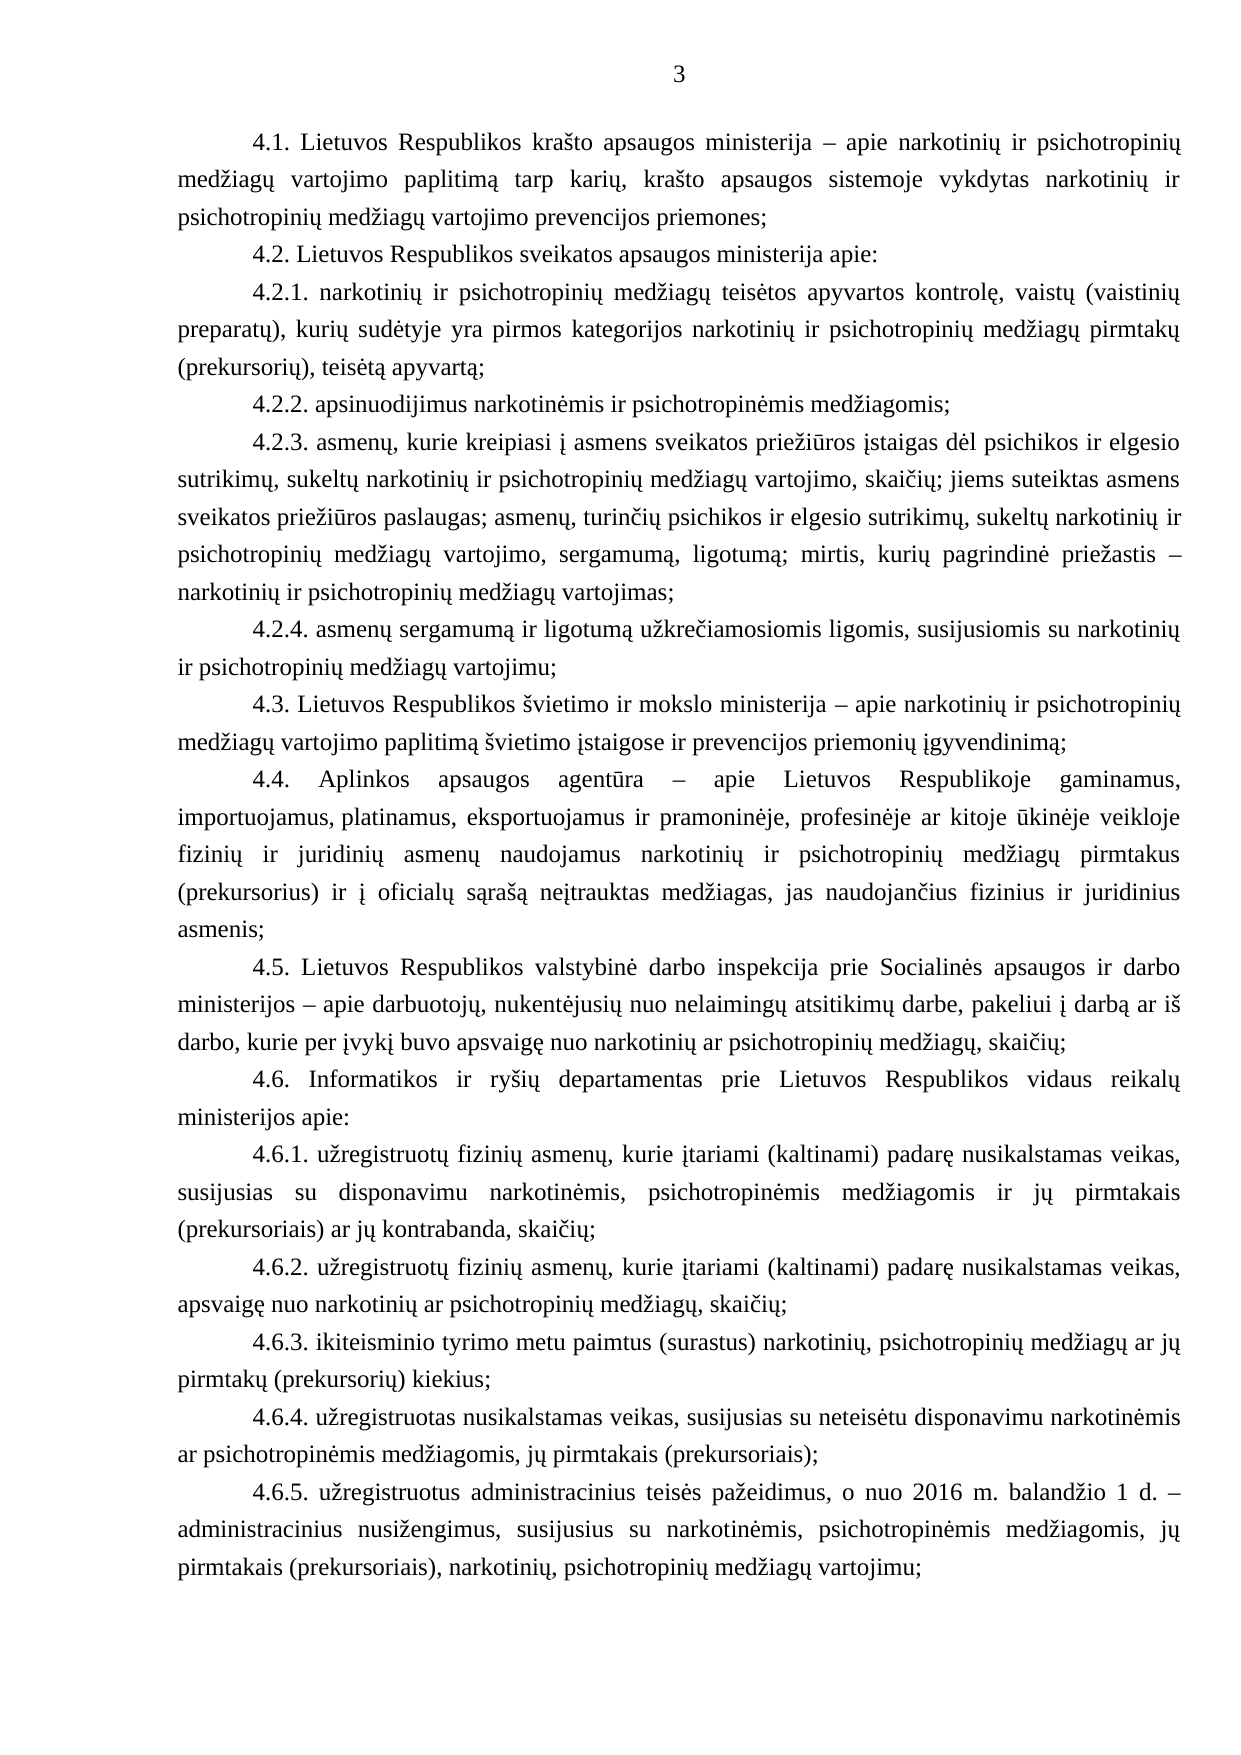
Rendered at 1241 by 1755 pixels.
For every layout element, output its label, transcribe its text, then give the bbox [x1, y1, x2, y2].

text 4.2.2. apsinuodijimus narkotinėmis ir psichotropinėmis medžiagomis; [177, 381, 1181, 418]
text 4.6.1. užregistruotų fizinių asmenų, kurie įtariami (kaltinami) padarę nusikalstamas veikas, susijusias su disponavimu narkotinėmis, psichotropinėmis medžiagomis ir jų pirmtakais (prekursoriais) ar jų kontrabanda, skaičių; [177, 1131, 1181, 1243]
text 4.4. Aplinkos apsaugos agentūra – apie Lietuvos Respublikoje gaminamus, importuojamus, platinamus, eksportuojamus ir pramoninėje, profesinėje ar kitoje ūkinėje veikloje fizinių ir juridinių asmenų naudojamus narkotinių ir psichotropinių medžiagų pirmtakus (prekursorius) ir į oficialų sąrašą neįtrauktas medžiagas, jas naudojančius fizinius ir juridinius asmenis; [177, 756, 1181, 943]
text 4.3. Lietuvos Respublikos švietimo ir mokslo ministerija – apie narkotinių ir psichotropinių medžiagų vartojimo paplitimą švietimo įstaigose ir prevencijos priemonių įgyvendinimą; [177, 681, 1181, 756]
text 4.6.2. užregistruotų fizinių asmenų, kurie įtariami (kaltinami) padarę nusikalstamas veikas, apsvaigę nuo narkotinių ar psichotropinių medžiagų, skaičių; [177, 1243, 1181, 1318]
text 4.2.3. asmenų, kurie kreipiasi į asmens sveikatos priežiūros įstaigas dėl psichikos ir elgesio sutrikimų, sukeltų narkotinių ir psichotropinių medžiagų vartojimo, skaičių; jiems suteiktas asmens sveikatos priežiūros paslaugas; asmenų, turinčių psichikos ir elgesio sutrikimų, sukeltų narkotinių ir psichotropinių medžiagų vartojimo, sergamumą, ligotumą; mirtis, kurių pagrindinė priežastis – narkotinių ir psichotropinių medžiagų vartojimas; [177, 418, 1181, 606]
text 4.1. Lietuvos Respublikos krašto apsaugos ministerija – apie narkotinių ir psichotropinių medžiagų vartojimo paplitimą tarp karių, krašto apsaugos sistemoje vykdytas narkotinių ir psichotropinių medžiagų vartojimo prevencijos priemones; [177, 118, 1181, 231]
text 4.2.1. narkotinių ir psichotropinių medžiagų teisėtos apyvartos kontrolę, vaistų (vaistinių preparatų), kurių sudėtyje yra pirmos kategorijos narkotinių ir psichotropinių medžiagų pirmtakų (prekursorių), teisėtą apyvartą; [177, 268, 1181, 381]
text 4.6.3. ikiteisminio tyrimo metu paimtus (surastus) narkotinių, psichotropinių medžiagų ar jų pirmtakų (prekursorių) kiekius; [177, 1318, 1181, 1393]
text 4.2.4. asmenų sergamumą ir ligotumą užkrečiamosiomis ligomis, susijusiomis su narkotinių ir psichotropinių medžiagų vartojimu; [177, 606, 1181, 681]
text 4.6.5. užregistruotus administracinius teisės pažeidimus, o nuo 2016 m. balandžio 1 d. – administracinius nusižengimus, susijusius su narkotinėmis, psichotropinėmis medžiagomis, jų pirmtakais (prekursoriais), narkotinių, psichotropinių medžiagų vartojimu; [177, 1468, 1181, 1581]
text 4.2. Lietuvos Respublikos sveikatos apsaugos ministerija apie: [177, 231, 1181, 268]
text 4.6.4. užregistruotas nusikalstamas veikas, susijusias su neteisėtu disponavimu narkotinėmis ar psichotropinėmis medžiagomis, jų pirmtakais (prekursoriais); [177, 1393, 1181, 1468]
text 4.5. Lietuvos Respublikos valstybinė darbo inspekcija prie Socialinės apsaugos ir darbo ministerijos – apie darbuotojų, nukentėjusių nuo nelaimingų atsitikimų darbe, pakeliui į darbą ar iš darbo, kurie per įvykį buvo apsvaigę nuo narkotinių ar psichotropinių medžiagų, skaičių; [177, 943, 1181, 1056]
text 4.6. Informatikos ir ryšių departamentas prie Lietuvos Respublikos vidaus reikalų ministerijos apie: [177, 1056, 1181, 1131]
